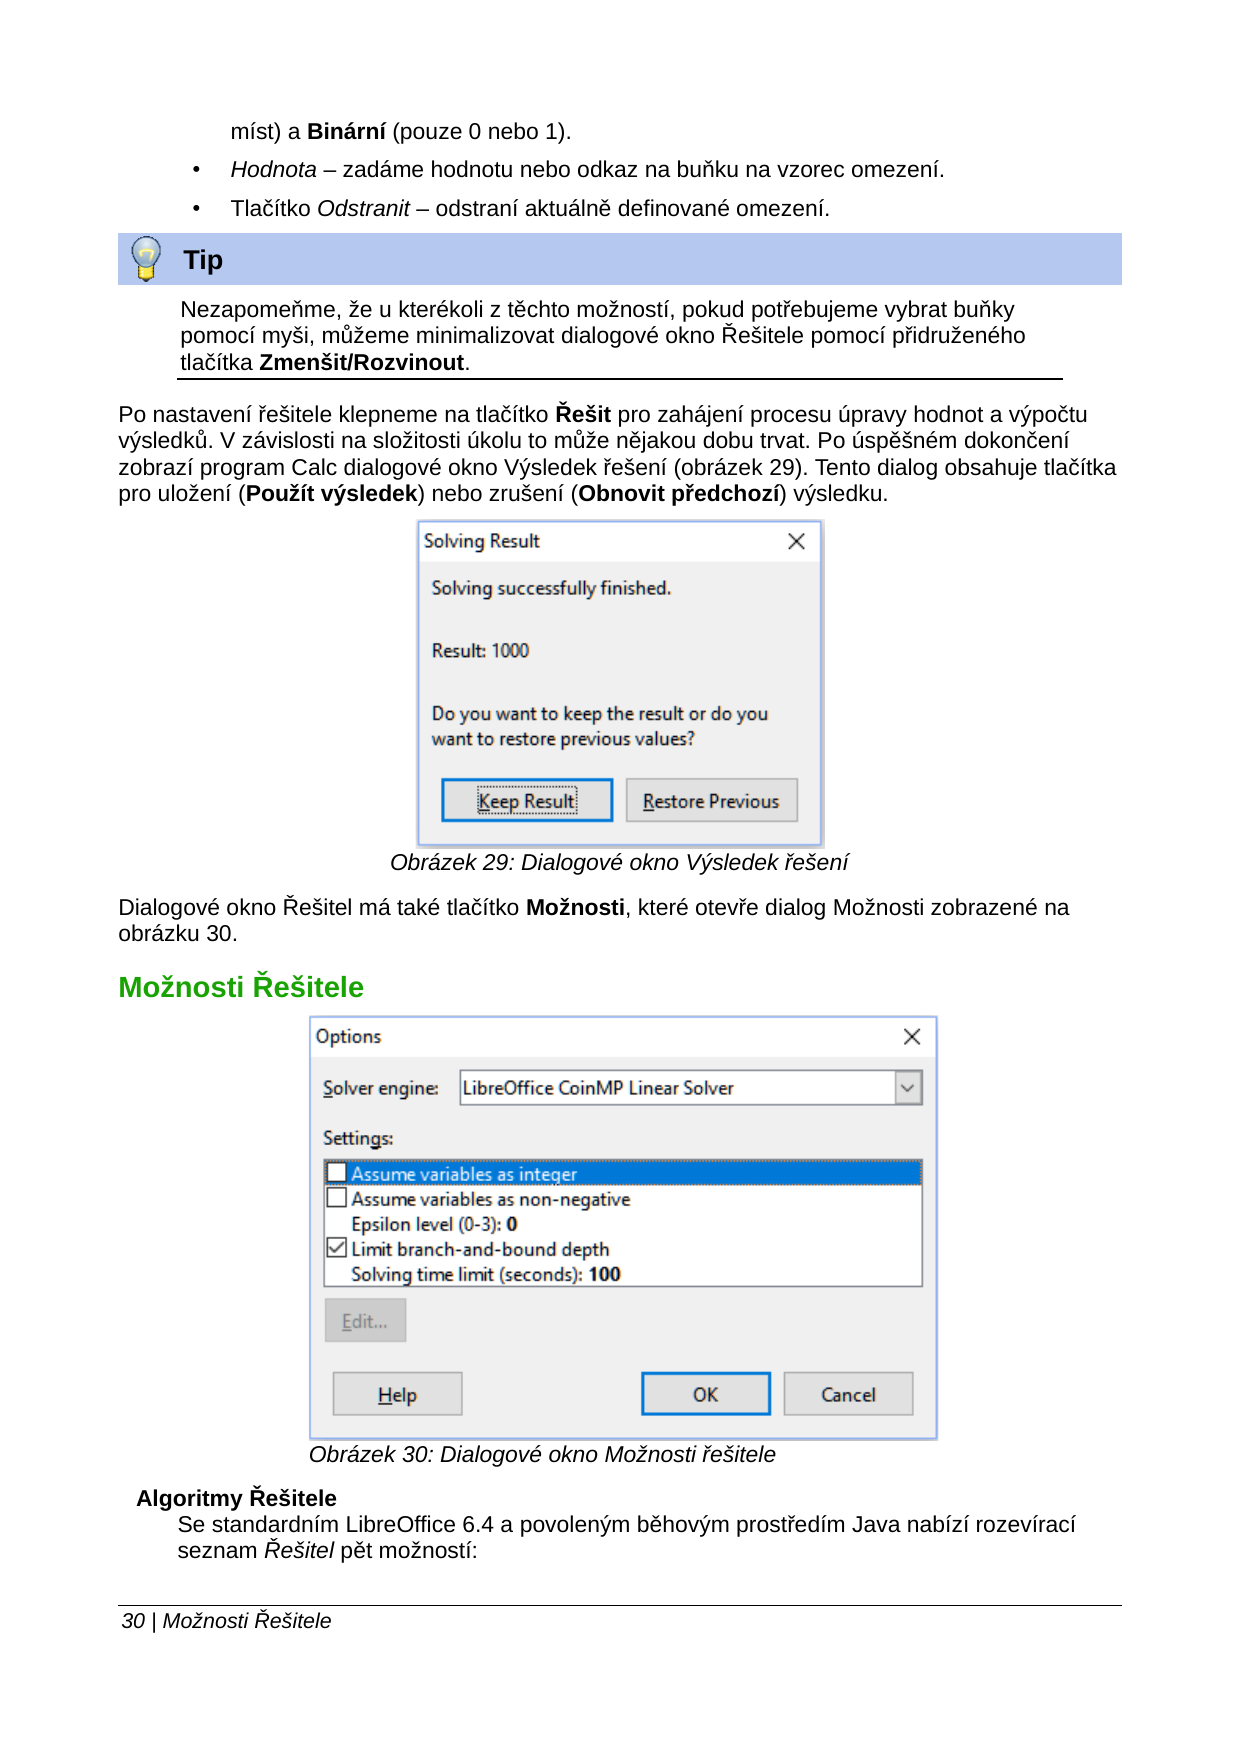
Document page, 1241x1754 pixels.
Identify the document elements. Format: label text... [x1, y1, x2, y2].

list Tlačítko Odstranit – odstraní aktuálně definované omezení. [192, 195, 1122, 221]
text Po nastavení řešitele klepneme na tlačítko Řešit pro zahájení procesu úpravy hodnot a výpočtu výsledků. V závislosti na složitosti úkolu to může nějakou dobu trvat. Po úspěšném dokončení zobrazí program Calc dialogové okno Výsledek řešení (obrázek 29). Tento dialog obsahuje tlačítka pro uložení (Použít výsledek) nebo zrušení (Obnovit předchozí) výsledku. [118, 401, 1122, 507]
text Se standardním LibreOffice 6.4 a povoleným běhovým prostředím Java nabízí rozevírací seznam Řešitel pět možností: [177, 1511, 1122, 1564]
picture [415, 519, 825, 849]
text Algoritmy Řešitele [136, 1484, 1122, 1511]
text Dialogové okno Řešitel má také tlačítko Možnosti, které otevře dialog Možnosti zobrazené na obrázku 30. [118, 894, 1122, 947]
text Obrázek 29: Dialogové okno Výsledek řešení [390, 519, 851, 875]
list Hodnota – zadáme hodnotu nebo odkaz na buňku na vzorec omezení. [192, 156, 1122, 183]
picture [119, 234, 170, 285]
picture [308, 1015, 939, 1441]
subtitle Tip [118, 233, 1122, 285]
subtitle Možnosti Řešitele [118, 970, 1122, 1004]
list míst) a Binární (pouze 0 nebo 1). [192, 118, 1122, 144]
text Obrázek 30: Dialogové okno Možnosti řešitele [309, 1441, 938, 1467]
text Nezapomeňme, že u kterékoli z těchto možností, pokud potřebujeme vybrat buňky pomocí myši, můžeme minimalizovat dialogové okno Řešitele pomocí přidruženého tlačítka Zmenšit/Rozvinout. [177, 293, 1063, 378]
